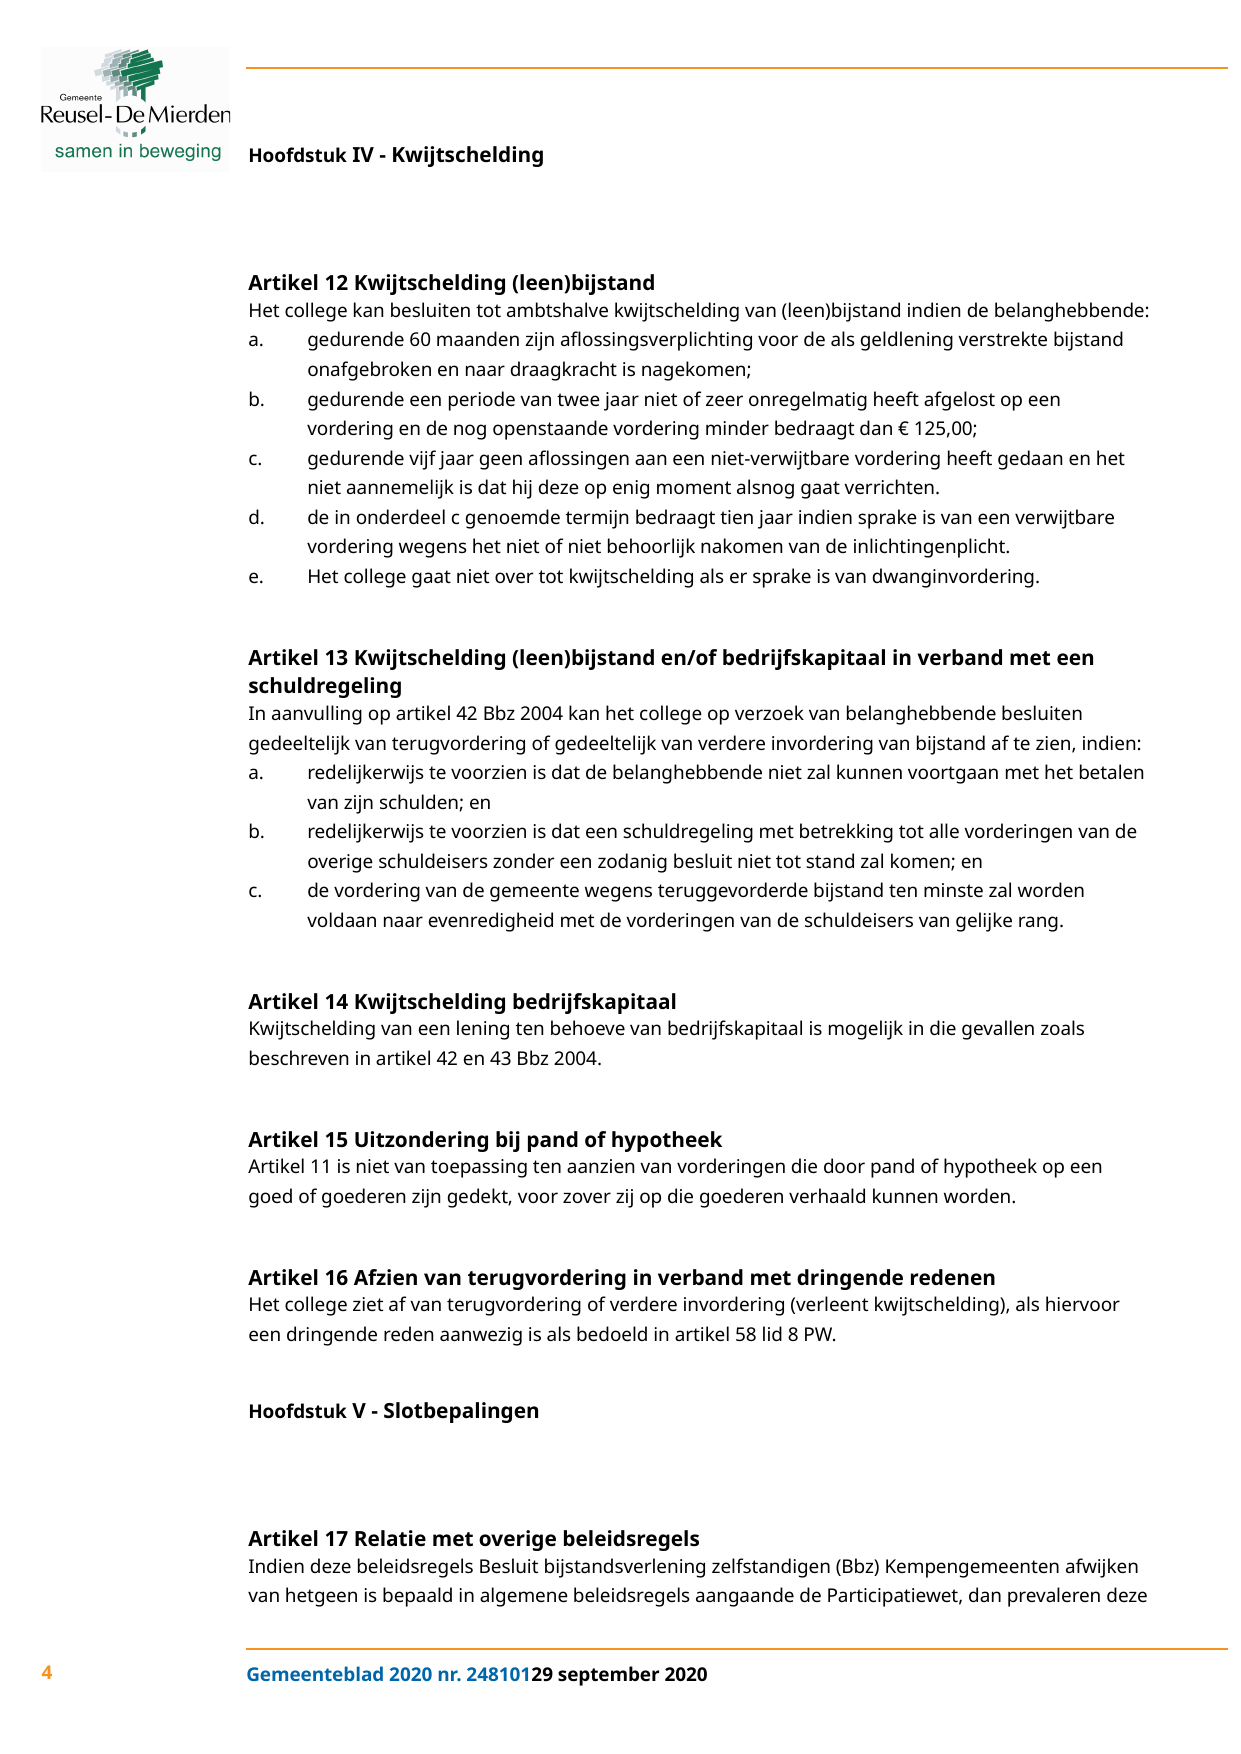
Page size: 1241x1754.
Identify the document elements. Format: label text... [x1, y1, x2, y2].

text Het college ziet af van terugvordering of verdere invordering (verleent kwijtschelding), als hiervoor een dringende reden aanwezig is als bedoeld in artikel 58 lid 8 PW. [248, 1292, 1152, 1347]
text Hoofdstuk V - Slotbepalingen [248, 1396, 1152, 1425]
list Het college gaat niet over tot kwijtschelding als er sprake is van dwanginvordering. [248, 563, 1152, 589]
list gedurende vijf jaar geen aflossingen aan een niet-verwijtbare vordering heeft gedaan en het niet aannemelijk is dat hij deze op enig moment alsnog gaat verrichten. [248, 445, 1152, 500]
text Artikel 16 Afzien van terugvordering in verband met dringende redenen [248, 1263, 1152, 1292]
text Indien deze beleidsregels Besluit bijstandsverlening zelfstandigen (Bbz) Kempengemeenten afwijken van hetgeen is bepaald in algemene beleidsregels aangaande de Participatiewet, dan prevaleren deze [248, 1553, 1152, 1608]
list redelijkerwijs te voorzien is dat een schuldregeling met betrekking tot alle vorderingen van de overige schuldeisers zonder een zodanig besluit niet tot stand zal komen; en [248, 818, 1152, 874]
text Het college kan besluiten tot ambtshalve kwijtschelding van (leen)bijstand indien de belanghebbende: [248, 297, 1152, 323]
text Artikel 13 Kwijtschelding (leen)bijstand en/of bedrijfskapitaal in verband met een schuldregeling [248, 643, 1152, 700]
text Artikel 14 Kwijtschelding bedrijfskapitaal [248, 987, 1152, 1016]
list gedurende een periode van twee jaar niet of zeer onregelmatig heeft afgelost op een vordering en de nog openstaande vordering minder bedraagt dan € 125,00; [248, 386, 1152, 441]
text Artikel 15 Uitzondering bij pand of hypotheek [248, 1125, 1152, 1154]
text Kwijtschelding van een lening ten behoeve van bedrijfskapitaal is mogelijk in die gevallen zoals beschreven in artikel 42 en 43 Bbz 2004. [248, 1016, 1152, 1071]
text Artikel 11 is niet van toepassing ten aanzien van vorderingen die door pand of hypotheek op een goed of goederen zijn gedekt, voor zover zij op die goederen verhaald kunnen worden. [248, 1154, 1152, 1209]
list redelijkerwijs te voorzien is dat de belanghebbende niet zal kunnen voortgaan met het betalen van zijn schulden; en [248, 759, 1152, 814]
list de vordering van de gemeente wegens teruggevorderde bijstand ten minste zal worden voldaan naar evenredigheid met de vorderingen van de schuldeisers van gelijke rang. [248, 878, 1152, 933]
list de in onderdeel c genoemde termijn bedraagt tien jaar indien sprake is van een verwijtbare vordering wegens het niet of niet behoorlijk nakomen van de inlichtingenplicht. [248, 504, 1152, 559]
text Hoofdstuk IV - Kwijtschelding [248, 140, 1152, 169]
text In aanvulling op artikel 42 Bbz 2004 kan het college op verzoek van belanghebbende besluiten gedeeltelijk van terugvordering of gedeeltelijk van verdere invordering van bijstand af te zien, indien: [248, 700, 1152, 755]
text Artikel 17 Relatie met overige beleidsregels [248, 1524, 1152, 1553]
list gedurende 60 maanden zijn aflossingsverplichting voor de als geldlening verstrekte bijstand onafgebroken en naar draagkracht is nagekomen; [248, 327, 1152, 382]
text Artikel 12 Kwijtschelding (leen)bijstand [248, 268, 1152, 297]
picture [41, 47, 231, 172]
